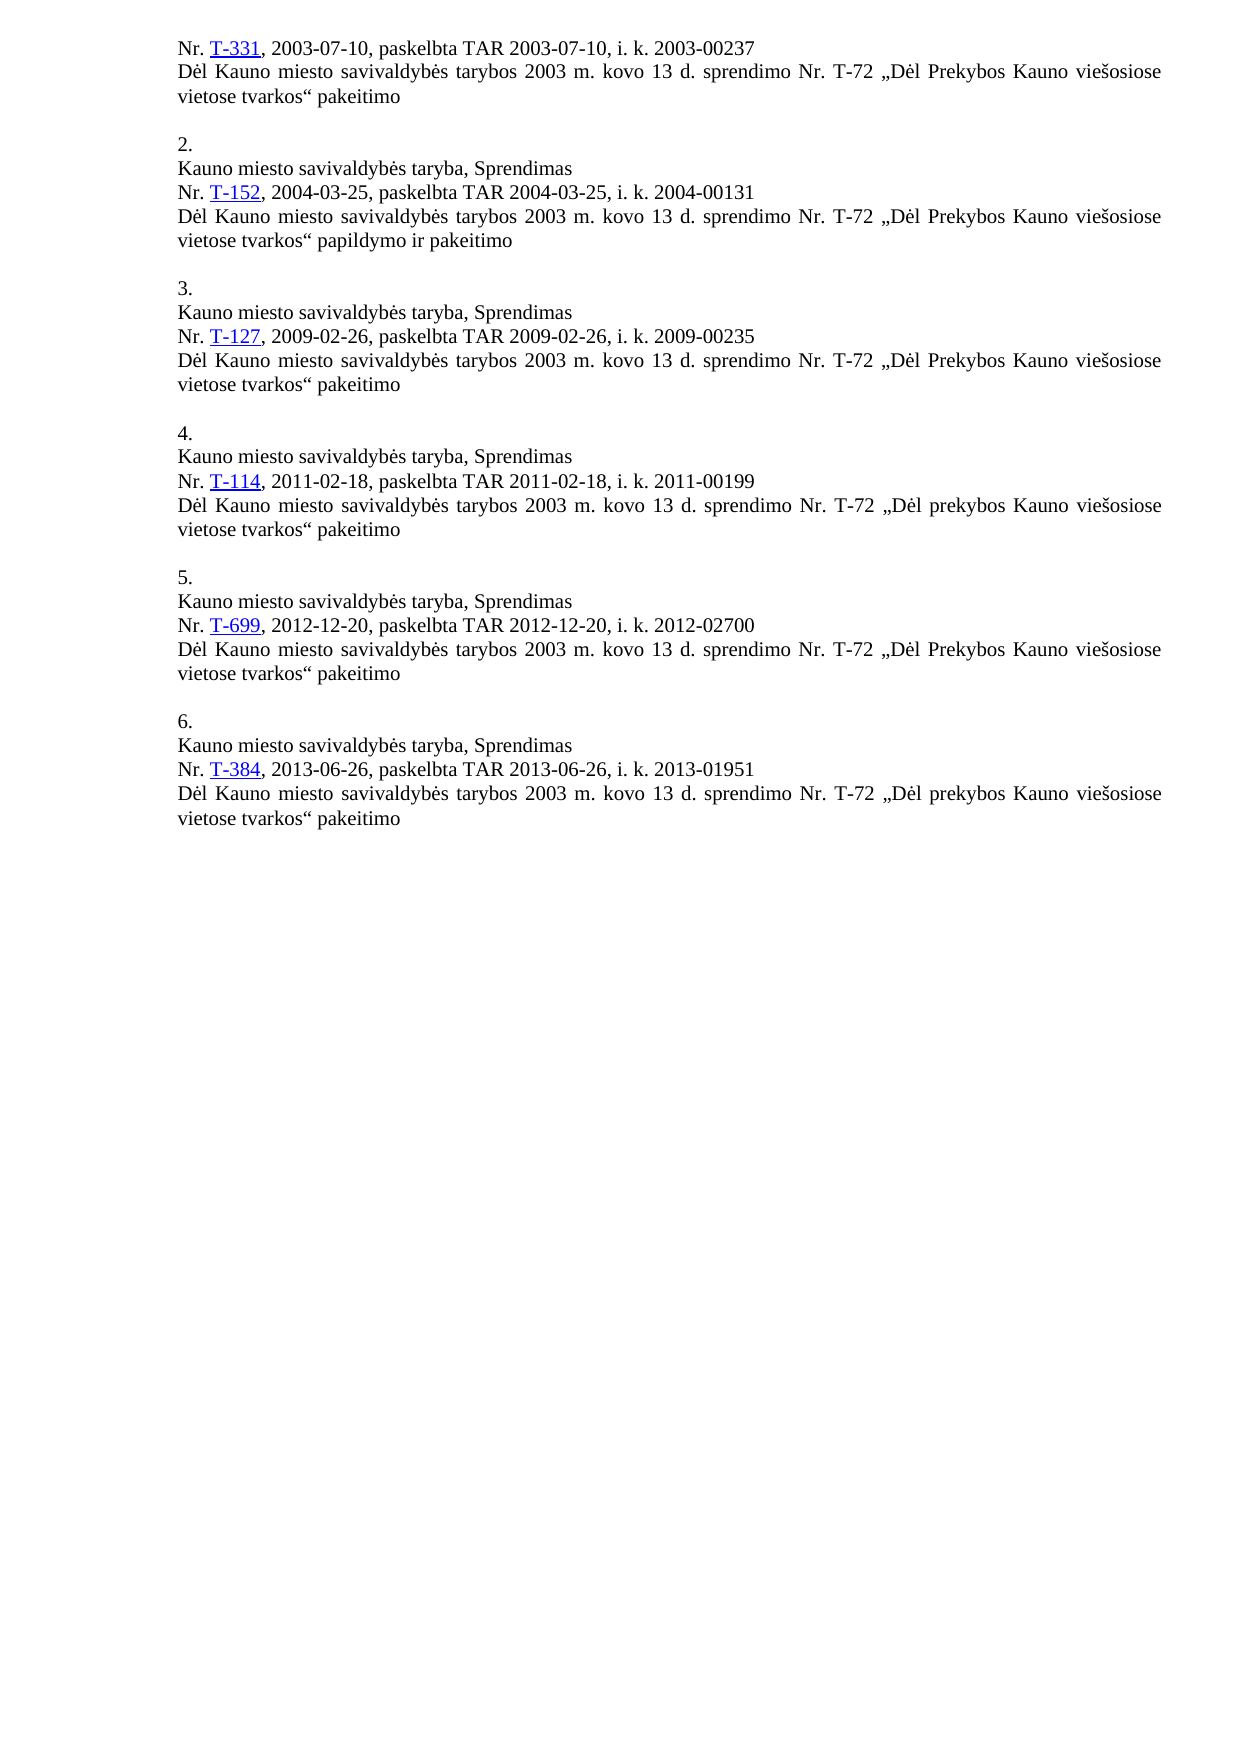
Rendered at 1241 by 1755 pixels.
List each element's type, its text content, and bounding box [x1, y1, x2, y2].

text Dėl Kauno miesto savivaldybės tarybos 2003 m. kovo 13 d. sprendimo Nr. T-72 „Dėl Prekybos Kauno viešosiose vietose tvarkos“ pakeitimo [177, 637, 1163, 685]
text Nr. T-114, 2011-02-18, paskelbta TAR 2011-02-18, i. k. 2011-00199 [177, 468, 1163, 493]
text 4. [177, 420, 1163, 444]
text Kauno miesto savivaldybės taryba, Sprendimas [177, 300, 1163, 324]
text 3. [177, 276, 1163, 300]
text Nr. T-699, 2012-12-20, paskelbta TAR 2012-12-20, i. k. 2012-02700 [177, 613, 1163, 637]
text Nr. T-331, 2003-07-10, paskelbta TAR 2003-07-10, i. k. 2003-00237 [177, 35, 1163, 59]
text Kauno miesto savivaldybės taryba, Sprendimas [177, 444, 1163, 468]
text Dėl Kauno miesto savivaldybės tarybos 2003 m. kovo 13 d. sprendimo Nr. T-72 „Dėl Prekybos Kauno viešosiose vietose tvarkos“ pakeitimo [177, 59, 1163, 108]
text Dėl Kauno miesto savivaldybės tarybos 2003 m. kovo 13 d. sprendimo Nr. T-72 „Dėl prekybos Kauno viešosiose vietose tvarkos“ pakeitimo [177, 493, 1163, 541]
text Nr. T-384, 2013-06-26, paskelbta TAR 2013-06-26, i. k. 2013-01951 [177, 757, 1163, 781]
text Dėl Kauno miesto savivaldybės tarybos 2003 m. kovo 13 d. sprendimo Nr. T-72 „Dėl Prekybos Kauno viešosiose vietose tvarkos“ papildymo ir pakeitimo [177, 204, 1163, 252]
text Kauno miesto savivaldybės taryba, Sprendimas [177, 733, 1163, 757]
text 6. [177, 709, 1163, 733]
text 5. [177, 565, 1163, 589]
text Dėl Kauno miesto savivaldybės tarybos 2003 m. kovo 13 d. sprendimo Nr. T-72 „Dėl prekybos Kauno viešosiose vietose tvarkos“ pakeitimo [177, 781, 1163, 829]
text Dėl Kauno miesto savivaldybės tarybos 2003 m. kovo 13 d. sprendimo Nr. T-72 „Dėl Prekybos Kauno viešosiose vietose tvarkos“ pakeitimo [177, 348, 1163, 396]
text Kauno miesto savivaldybės taryba, Sprendimas [177, 156, 1163, 180]
text Kauno miesto savivaldybės taryba, Sprendimas [177, 589, 1163, 613]
text Nr. T-152, 2004-03-25, paskelbta TAR 2004-03-25, i. k. 2004-00131 [177, 180, 1163, 204]
text 2. [177, 132, 1163, 156]
text Nr. T-127, 2009-02-26, paskelbta TAR 2009-02-26, i. k. 2009-00235 [177, 324, 1163, 348]
